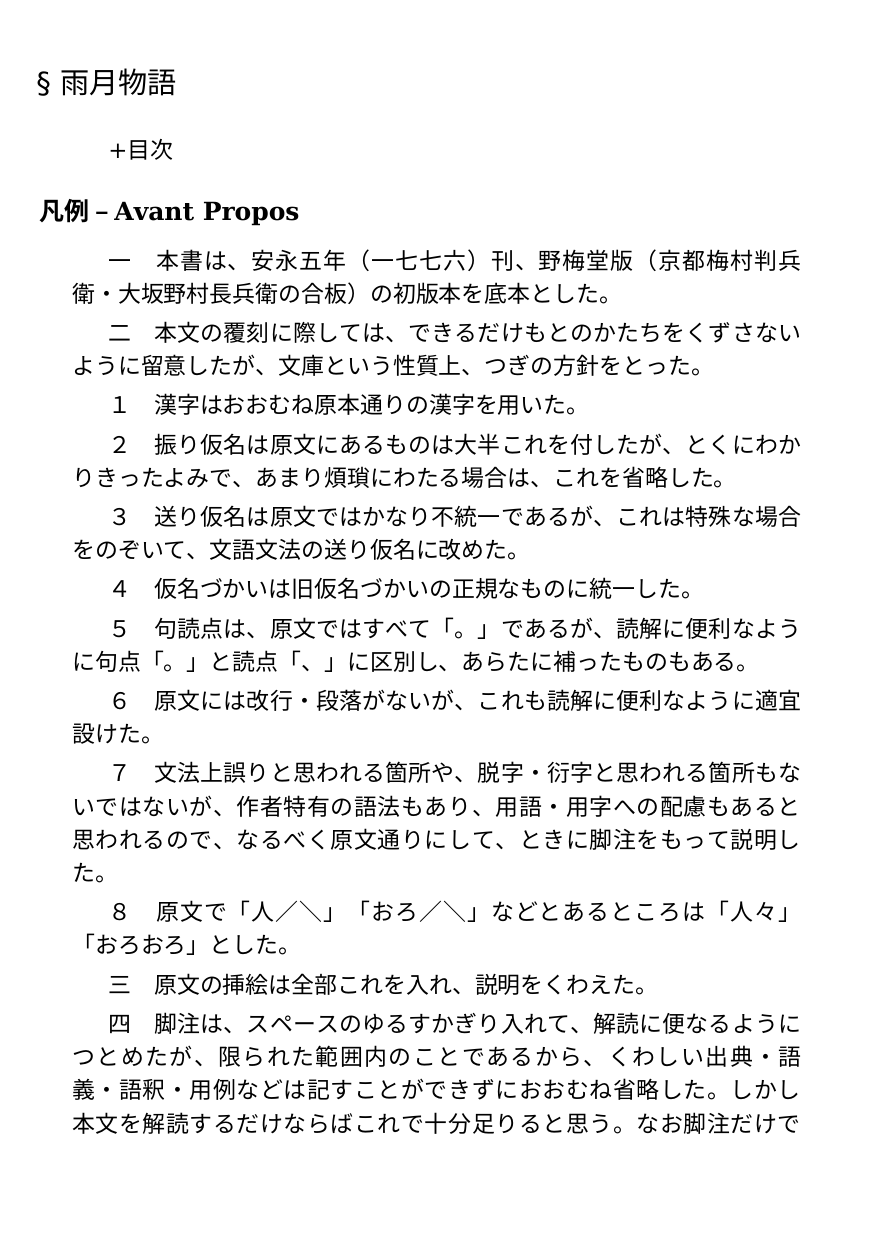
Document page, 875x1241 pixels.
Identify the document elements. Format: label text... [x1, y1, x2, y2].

text １ 漢字はおおむね原本通りの漢字を用いた。 [72, 387, 802, 421]
text ７ 文法上誤りと思われる箇所や、脱字・衍字と思われる箇所もないではないが、作者特有の語法もあり、用語・用字への配慮もあると思われるので、なるべく原文通りにして、ときに脚注をもって説明した。 [72, 755, 802, 888]
text ２ 振り仮名は原文にあるものは大半これを付したが、とくにわかりきったよみで、あまり煩瑣にわたる場合は、これを省略した。 [72, 427, 802, 493]
text ５ 句読点は、原文ではすべて「。」であるが、読解に便利なように句点「。」と読点「、」に区別し、あらたに補ったものもある。 [72, 611, 802, 677]
text ８ 原文で「人／＼」「おろ／＼」などとあるところは「人々」「おろおろ」とした。 [72, 894, 802, 961]
text ６ 原文には改行・段落がないが、これも読解に便利なように適宜設けた。 [72, 683, 802, 749]
text +目次 [72, 132, 802, 165]
subtitle 凡例 – Avant Propos [36, 188, 838, 231]
text 三 原文の挿絵は全部これを入れ、説明をくわえた。 [72, 967, 802, 1000]
subtitle § 雨月物語 [36, 60, 838, 102]
text ３ 送り仮名は原文ではかなり不統一であるが、これは特殊な場合をのぞいて、文語文法の送り仮名に改めた。 [72, 499, 802, 565]
text ４ 仮名づかいは旧仮名づかいの正規なものに統一した。 [72, 571, 802, 604]
text 二 本文の覆刻に際しては、できるだけもとのかたちをくずさないように留意したが、文庫という性質上、つぎの方針をとった。 [72, 315, 802, 381]
text 一 本書は、安永五年（一七七六）刊、野梅堂版（京都梅村判兵衛・大坂野村長兵衛の合板）の初版本を底本とした。 [72, 243, 802, 309]
text 四 脚注は、スペースのゆるすかぎり入れて、解読に便なるようにつとめたが、限られた範囲内のことであるから、くわしい出典・語義・語釈・用例などは記すことができずにおおむね省略した。しかし本文を解読するだけならばこれで十分足りると思う。なお脚注だけで [72, 1006, 802, 1139]
